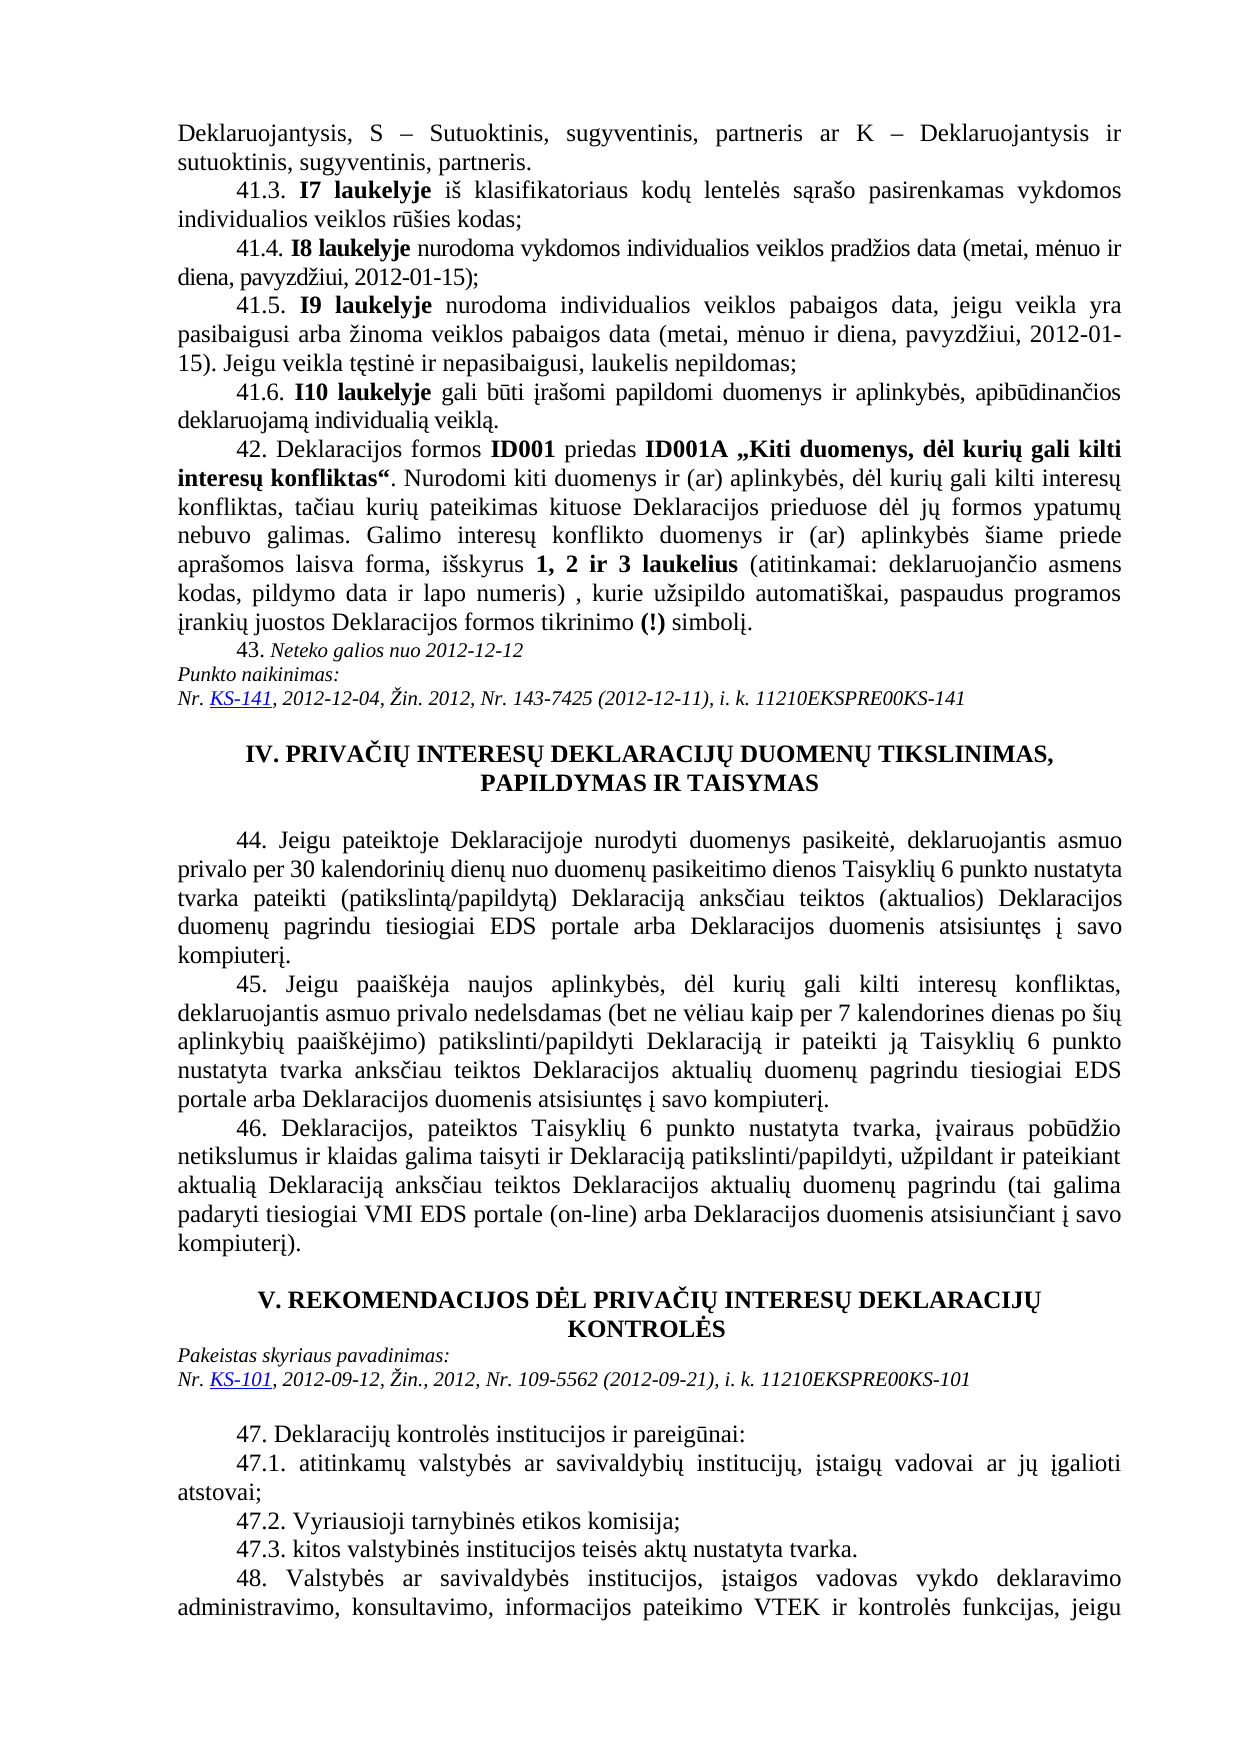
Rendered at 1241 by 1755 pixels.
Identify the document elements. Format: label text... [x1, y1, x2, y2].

text Deklaruojantysis, S – Sutuoktinis, sugyventinis, partneris ar K – Deklaruojantysis ir sutuoktinis, sugyventinis, partneris. [177, 118, 1122, 176]
text Pakeistas skyriaus pavadinimas: [177, 1343, 1122, 1367]
text 46. Deklaracijos, pateiktos Taisyklių 6 punkto nustatyta tvarka, įvairaus pobūdžio netikslumus ir klaidas galima taisyti ir Deklaraciją patikslinti/papildyti, užpildant ir pateikiant aktualią Deklaraciją anksčiau teiktos Deklaracijos aktualių duomenų pagrindu (tai galima padaryti tiesiogiai VMI EDS portale (on-line) arba Deklaracijos duomenis atsisiunčiant į savo kompiuterį). [177, 1113, 1122, 1256]
text IV. PRIVAČIŲ INTERESŲ DEKLARACIJŲ DUOMENŲ TIKSLINIMAS, PAPILDYMAS IR TAISYMAS [177, 739, 1122, 796]
text 42. Deklaracijos formos ID001 priedas ID001A „Kiti duomenys, dėl kurių gali kilti interesų konfliktas“. Nurodomi kiti duomenys ir (ar) aplinkybės, dėl kurių gali kilti interesų konfliktas, tačiau kurių pateikimas kituose Deklaracijos prieduose dėl jų formos ypatumų nebuvo galimas. Galimo interesų konflikto duomenys ir (ar) aplinkybės šiame priede aprašomos laisva forma, išskyrus 1, 2 ir 3 laukelius (atitinkamai: deklaruojančio asmens kodas, pildymo data ir lapo numeris) , kurie užsipildo automatiškai, paspaudus programos įrankių juostos Deklaracijos formos tikrinimo (!) simbolį. [177, 434, 1122, 636]
text 47.2. Vyriausioji tarnybinės etikos komisija; [177, 1506, 1122, 1534]
text 41.5. I9 laukelyje nurodoma individualios veiklos pabaigos data, jeigu veikla yra pasibaigusi arba žinoma veiklos pabaigos data (metai, mėnuo ir diena, pavyzdžiui, 2012-01-15). Jeigu veikla tęstinė ir nepasibaigusi, laukelis nepildomas; [177, 291, 1122, 377]
text 47. Deklaracijų kontrolės institucijos ir pareigūnai: [177, 1419, 1122, 1448]
text Nr. KS-101, 2012-09-12, Žin., 2012, Nr. 109-5562 (2012-09-21), i. k. 11210EKSPRE00KS-101 [177, 1367, 1122, 1391]
text 41.6. I10 laukelyje gali būti įrašomi papildomi duomenys ir aplinkybės, apibūdinančios deklaruojamą individualią veiklą. [177, 377, 1122, 434]
text V. REKOMENDACIJOS DĖL PRIVAČIŲ INTERESŲ DEKLARACIJŲ KONTROLĖS [177, 1285, 1122, 1343]
text Punkto naikinimas: [177, 662, 1122, 686]
text 48. Valstybės ar savivaldybės institucijos, įstaigos vadovas vykdo deklaravimo administravimo, konsultavimo, informacijos pateikimo VTEK ir kontrolės funkcijas, jeigu [177, 1563, 1122, 1621]
text 41.3. I7 laukelyje iš klasifikatoriaus kodų lentelės sąrašo pasirenkamas vykdomos individualios veiklos rūšies kodas; [177, 176, 1122, 233]
text 41.4. I8 laukelyje nurodoma vykdomos individualios veiklos pradžios data (metai, mėnuo ir diena, pavyzdžiui, 2012-01-15); [177, 233, 1122, 291]
text 44. Jeigu pateiktoje Deklaracijoje nurodyti duomenys pasikeitė, deklaruojantis asmuo privalo per 30 kalendorinių dienų nuo duomenų pasikeitimo dienos Taisyklių 6 punkto nustatyta tvarka pateikti (patikslintą/papildytą) Deklaraciją anksčiau teiktos (aktualios) Deklaracijos duomenų pagrindu tiesiogiai EDS portale arba Deklaracijos duomenis atsisiuntęs į savo kompiuterį. [177, 825, 1122, 969]
text Nr. KS-141, 2012-12-04, Žin. 2012, Nr. 143-7425 (2012-12-11), i. k. 11210EKSPRE00KS-141 [177, 686, 1122, 710]
text 45. Jeigu paaiškėja naujos aplinkybės, dėl kurių gali kilti interesų konfliktas, deklaruojantis asmuo privalo nedelsdamas (bet ne vėliau kaip per 7 kalendorines dienas po šių aplinkybių paaiškėjimo) patikslinti/papildyti Deklaraciją ir pateikti ją Taisyklių 6 punkto nustatyta tvarka anksčiau teiktos Deklaracijos aktualių duomenų pagrindu tiesiogiai EDS portale arba Deklaracijos duomenis atsisiuntęs į savo kompiuterį. [177, 969, 1122, 1113]
text 43. Neteko galios nuo 2012-12-12 [177, 636, 1122, 662]
text 47.3. kitos valstybinės institucijos teisės aktų nustatyta tvarka. [177, 1534, 1122, 1563]
text 47.1. atitinkamų valstybės ar savivaldybių institucijų, įstaigų vadovai ar jų įgalioti atstovai; [177, 1448, 1122, 1506]
